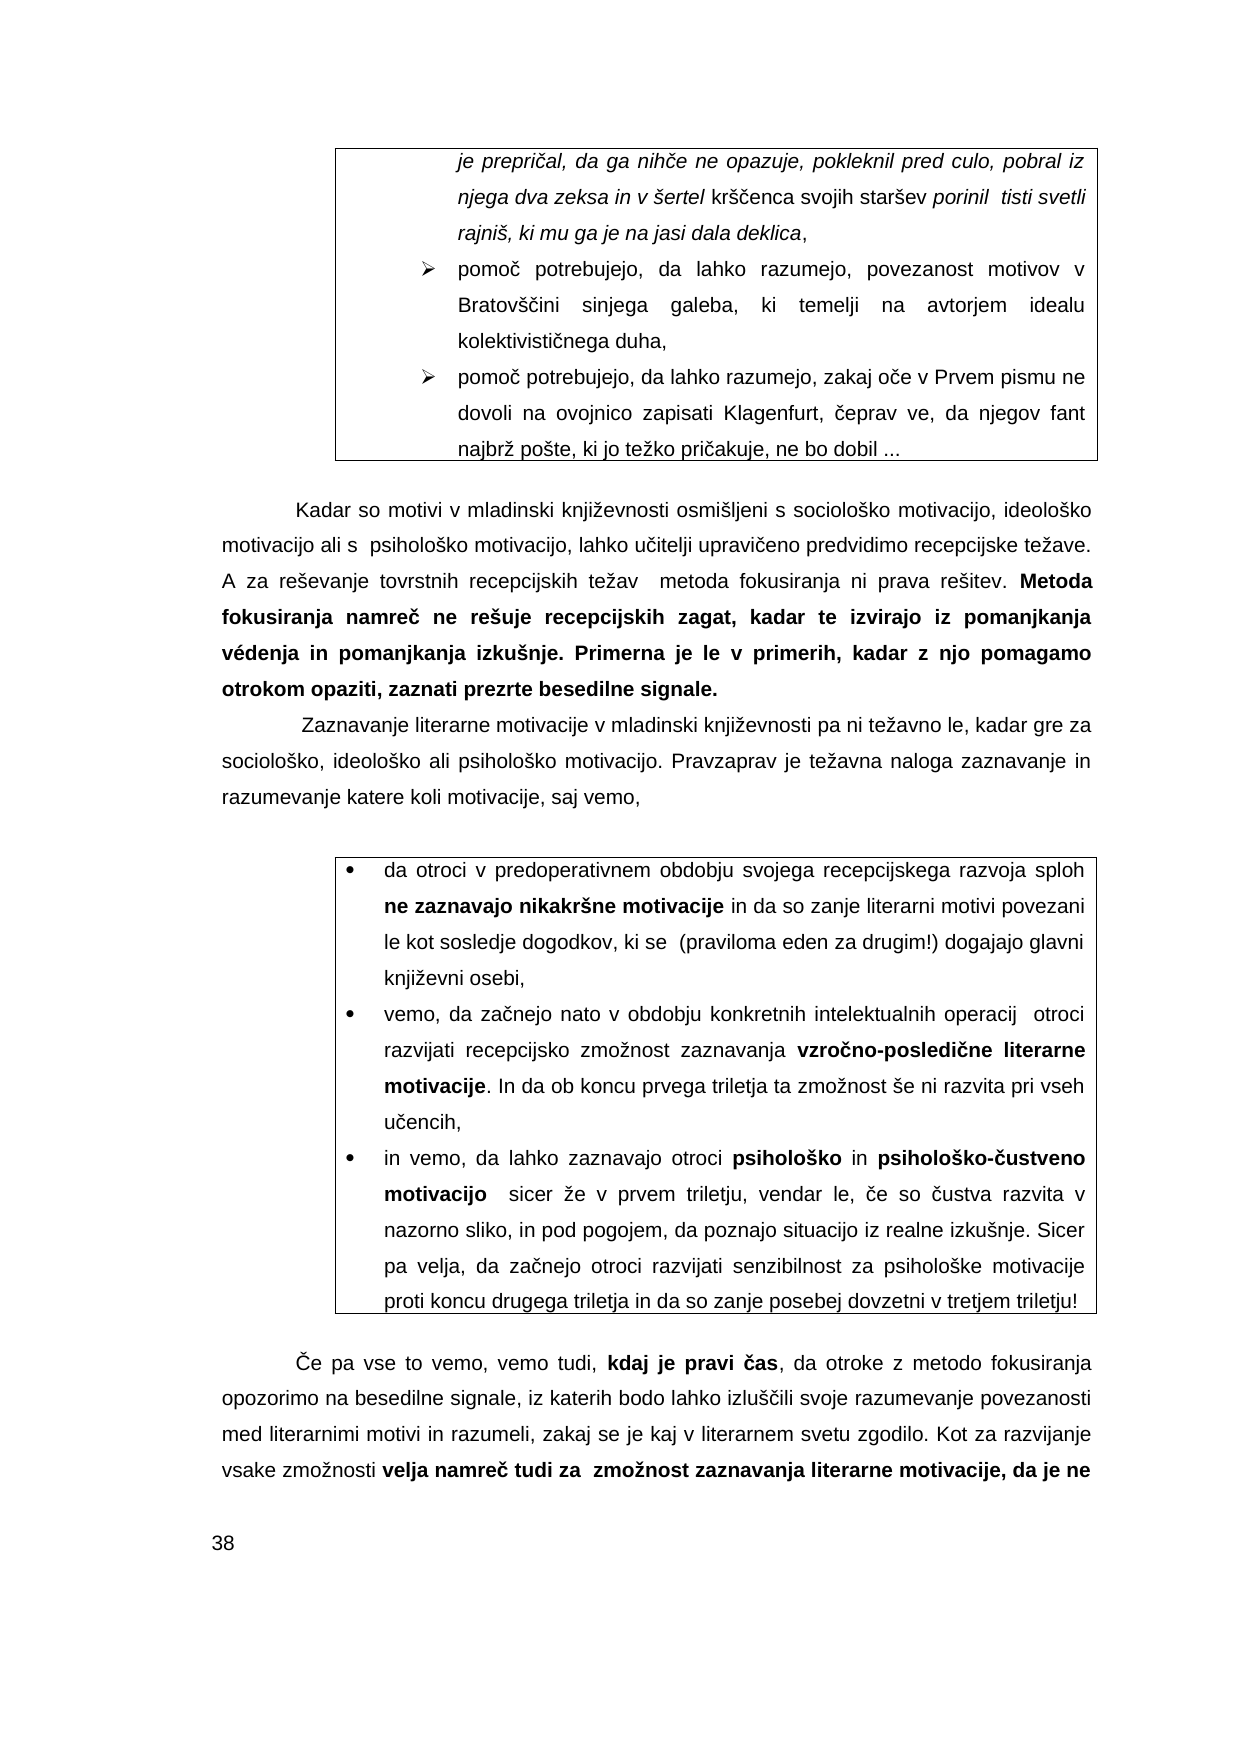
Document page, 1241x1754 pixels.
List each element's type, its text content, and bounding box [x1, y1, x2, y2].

text Če pa vse to vemo, vemo tudi, kdaj je pravi čas, da otroke z metodo fokusiranja opozorimo na besedilne signale, iz katerih bodo lahko izluščili svoje razumevanje povezanosti med literarnimi motivi in razumeli, zakaj se je kaj v literarnem svetu zgodilo. Kot za razvijanje vsake zmožnosti velja namreč tudi za zmožnost zaznavanja literarne motivacije, da je ne [222, 1350, 1092, 1482]
table_header [136, 148, 335, 460]
table_header [136, 857, 335, 1313]
table_header da otroci v predoperativnem obdobju svojega recepcijskega razvoja sploh ne zaznavajo nikakršne motivacije in da so zanje literarni motivi povezani le kot sosledje dogodkov, ki se (praviloma eden za drugim!) dogajajo glavni književni osebi, vemo, da začnejo nato v obdobju konkretnih intelektualnih operacij otroci razvijati recepcijsko zmožnost zaznavanja vzročno-posledične literarne motivacije. In da ob koncu prvega triletja ta zmožnost še ni razvita pri vseh učencih, in vemo, da lahko zaznavajo otroci psihološko in psihološko-čustveno motivacijo sicer že v prvem triletju, vendar le, če so čustva razvita v nazorno sliko, in pod pogojem, da poznajo situacijo iz realne izkušnje. Sicer pa velja, da začnejo otroci razvijati senzibilnost za psihološke motivacije proti koncu drugega triletja in da so zanje posebej dovzetni v tretjem triletju! [336, 858, 1096, 1313]
text Zaznavanje literarne motivacije v mladinski književnosti pa ni težavno le, kadar gre za sociološko, ideološko ali psihološko motivacijo. Pravzaprav je težavna naloga zaznavanje in razumevanje katere koli motivacije, saj vemo, [222, 713, 1092, 809]
table_header je prepričal, da ga nihče ne opazuje, pokleknil pred culo, pobral iz njega dva zeksa in v šertel krščenca svojih staršev porinil tisti svetli rajniš, ki mu ga je na jasi dala deklica, pomoč potrebujejo, da lahko razumejo, povezanost motivov v Bratovščini sinjega galeba, ki temelji na avtorjem idealu kolektivističnega duha, pomoč potrebujejo, da lahko razumejo, zakaj oče v Prvem pismu ne dovoli na ovojnico zapisati Klagenfurt, čeprav ve, da njegov fant najbrž pošte, ki jo težko pričakuje, ne bo dobil ... [336, 149, 1097, 460]
text Kadar so motivi v mladinski književnosti osmišljeni s sociološko motivacijo, ideološko motivacijo ali s psihološko motivacijo, lahko učitelji upravičeno predvidimo recepcijske težave. A za reševanje tovrstnih recepcijskih težav metoda fokusiranja ni prava rešitev. Metoda fokusiranja namreč ne rešuje recepcijskih zagat, kadar te izvirajo iz pomanjkanja védenja in pomanjkanja izkušnje. Primerna je le v primerih, kadar z njo pomagamo otrokom opaziti, zaznati prezrte besedilne signale. [222, 497, 1092, 701]
